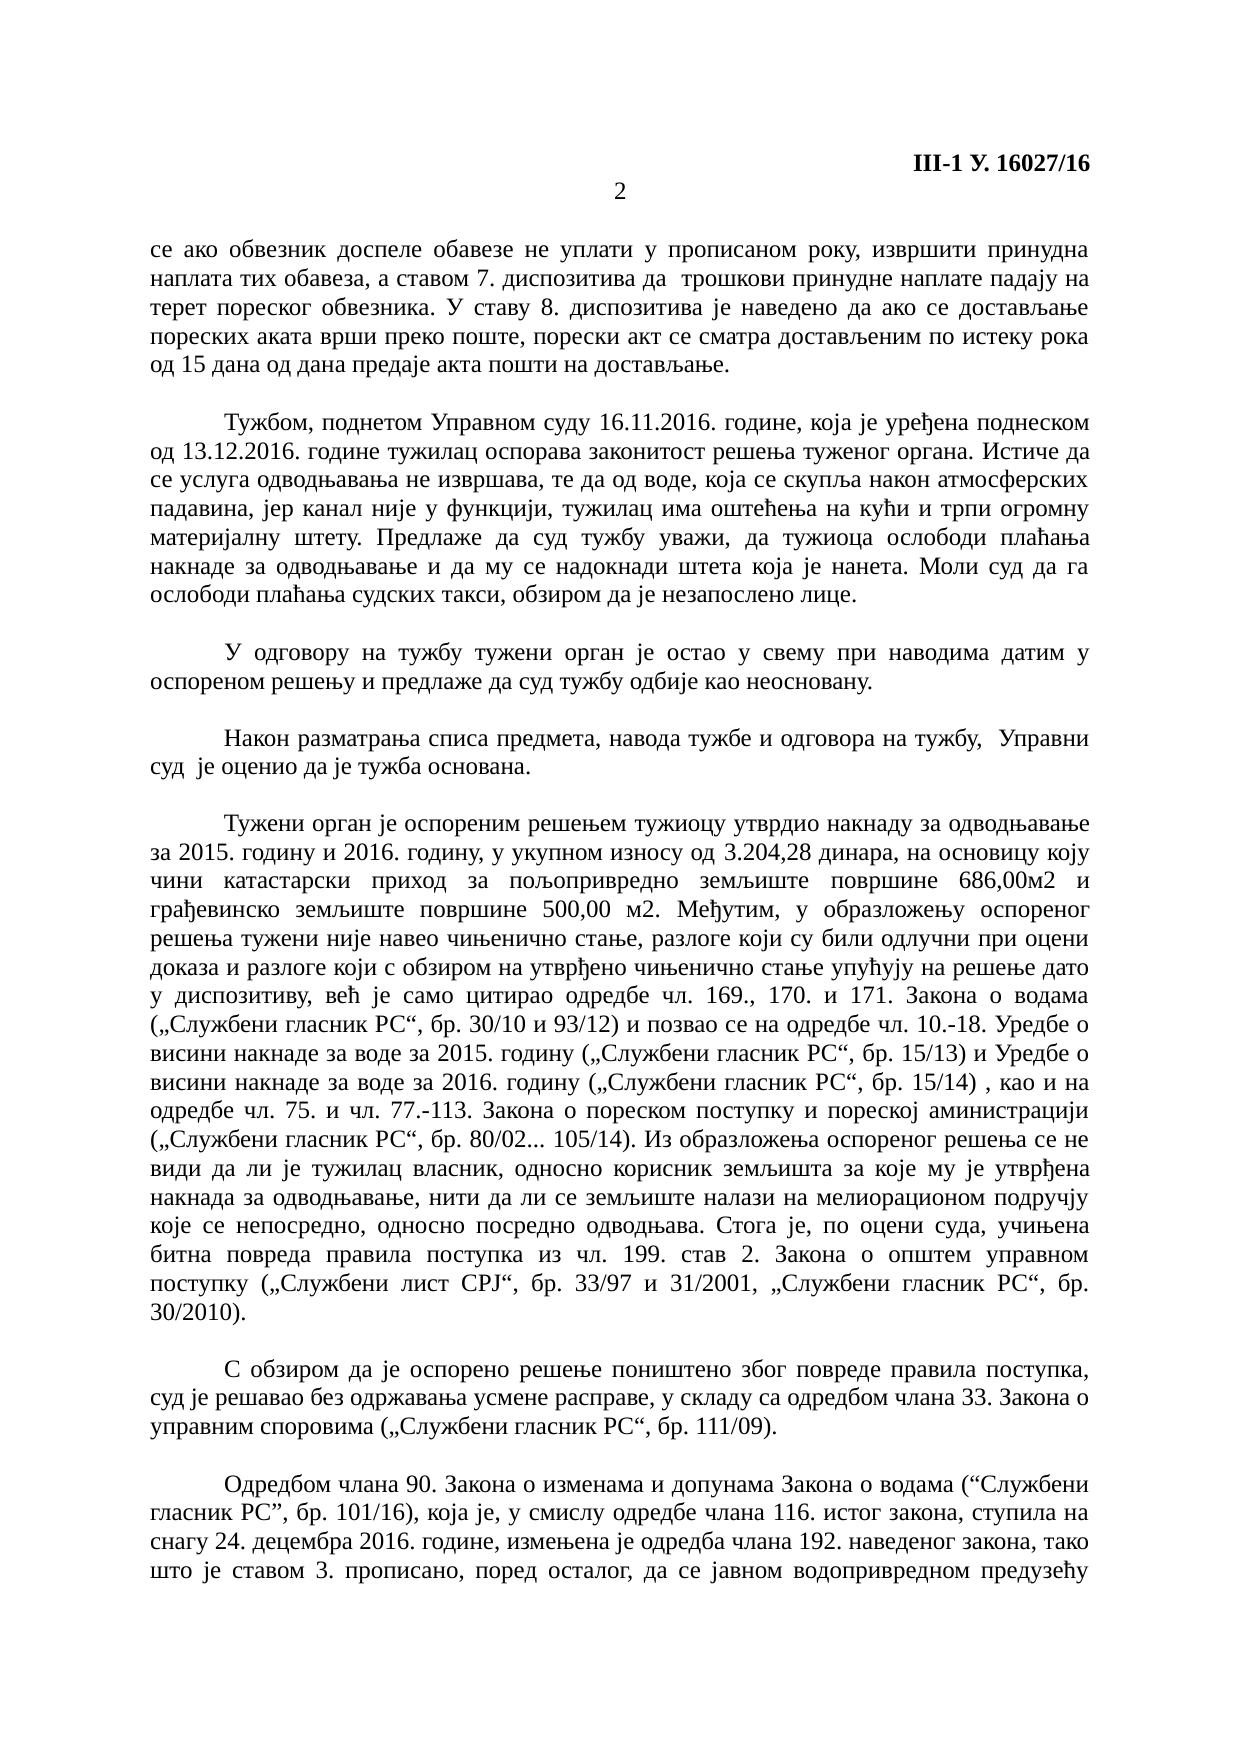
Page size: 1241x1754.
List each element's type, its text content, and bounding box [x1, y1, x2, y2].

text Одредбом члана 90. Закона о изменама и допунама Закона о водама (“Службени гласник РС”, бр. 101/16), која је, у смислу одредбе члана 116. истог закона, ступила на снагу 24. децембра 2016. године, измењена је одредба члана 192. наведеног закона, тако што је ставом 3. прописано, поред осталог, да се јавном водопривредном предузећу [150, 1469, 1090, 1584]
text Тужени орган је оспореним решењем тужиоцу утврдио накнаду за одводњавање за 2015. годину и 2016. годину, у укупном износу од 3.204,28 динара, на основицу коју чини катастарски приход за пољопривредно земљиште површине 686,00м2 и грађевинско земљиште површине 500,00 м2. Међутим, у образложењу оспореног решења тужени није навео чињенично стање, разлоге који су били одлучни при оцени доказа и разлоге који с обзиром на утврђено чињенично стање упућују на решење дато у диспозитиву, већ је само цитирао одредбе чл. 169., 170. и 171. Закона о водама („Службени гласник РС“, бр. 30/10 и 93/12) и позвао се на одредбе чл. 10.-18. Уредбе о висини накнаде за воде за 2015. годину („Службени гласник РС“, бр. 15/13) и Уредбе о висини накнаде за воде за 2016. годину („Службени гласник РС“, бр. 15/14) , као и на одредбе чл. 75. и чл. 77.-113. Закона о пореском поступку и пореској аминистрацији („Службени гласник РС“, бр. 80/02... 105/14). Из образложења оспореног решења се не види да ли је тужилац власник, односно корисник земљишта за које му је утврђена накнада за одводњавање, нити да ли се земљиште налази на мелиорационом подручју које се непосредно, односно посредно одводњава. Стога је, по оцени суда, учињена битна повреда правила поступка из чл. 199. став 2. Закона о општем управном поступку („Службени лист СРЈ“, бр. 33/97 и 31/2001, „Службени гласник РС“, бр. 30/2010). [150, 808, 1090, 1326]
text се ако обвезник доспеле обавезе не уплати у прописаном року, извршити принудна наплата тих обавеза, а ставом 7. диспозитива да трошкови принудне наплате падају на терет пореског обвезника. У ставу 8. диспозитива је наведено да ако се достављање пореских аката врши преко поште, порески акт се сматра достављеним по истеку рока од 15 дана од дана предаје акта пошти на достављање. [150, 234, 1090, 378]
text Након разматрања списа предмета, навода тужбе и одговора на тужбу, Управни суд је оценио да је тужба основана. [150, 723, 1090, 780]
text У одговору на тужбу тужени орган је остао у свему при наводима датим у оспореном решењу и предлаже да суд тужбу одбије као неосновану. [150, 637, 1090, 694]
text Тужбом, поднетом Управном суду 16.11.2016. године, која је уређена поднеском од 13.12.2016. године тужилац оспорава законитост решења туженог органа. Истиче да се услуга одводњавања не извршава, те да од воде, која се скупља након атмосферских падавина, јер канал није у функцији, тужилац има оштећења на кући и трпи огромну материјалну штету. Предлаже да суд тужбу уважи, да тужиоца ослободи плаћања накнаде за одводњавање и да му се надокнади штета која је нанета. Моли суд да га ослободи плаћања судских такси, обзиром да је незапослено лице. [150, 407, 1090, 608]
text С обзиром да је оспорено решење поништено због повреде правила поступка, суд је решавао без одржавања усмене расправе, у складу са одредбом члана 33. Закона о управним споровима („Службени гласник РС“, бр. 111/09). [150, 1354, 1090, 1440]
